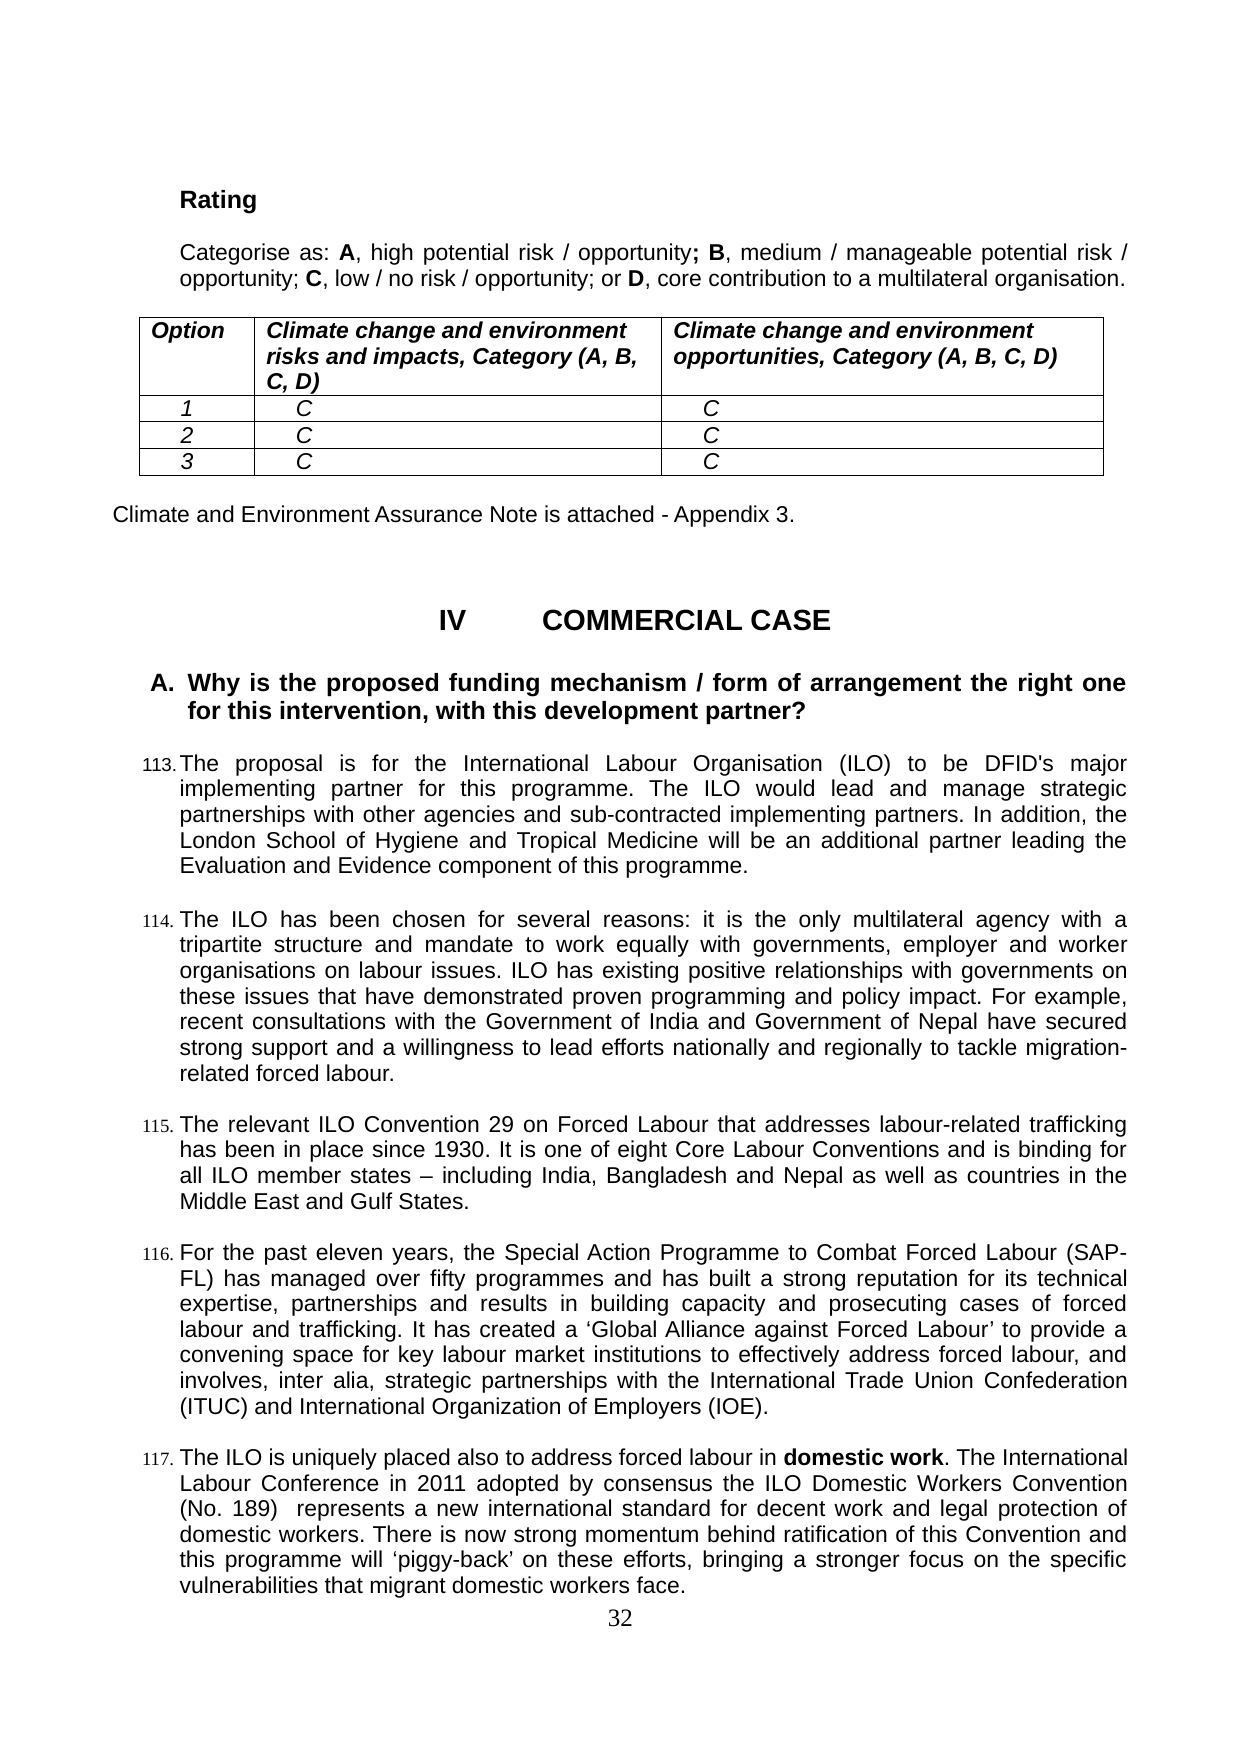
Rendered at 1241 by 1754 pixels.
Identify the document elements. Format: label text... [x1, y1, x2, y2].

list Why is the proposed funding mechanism / form of arrangement the right one for this intervention, with this development partner? [150, 669, 1128, 725]
list The proposal is for the International Labour Organisation (ILO) to be DFID's major implementing partner for this programme. The ILO would lead and manage strategic partnerships with other agencies and sub-contracted implementing partners. In addition, the London School of Hygiene and Tropical Medicine will be an additional partner leading the Evaluation and Evidence component of this programme. [142, 750, 1128, 878]
table_header Climate change and environment risks and impacts, Category (A, B, C, D) [255, 318, 661, 394]
table_cell 1 [140, 396, 254, 421]
table_cell C [255, 396, 661, 421]
table_cell C [255, 422, 661, 448]
table_cell 3 [140, 449, 254, 474]
text Rating [112, 186, 1128, 214]
text IV COMMERCIAL CASE [142, 604, 1128, 636]
table_cell 2 [140, 422, 254, 448]
table_cell C [662, 449, 1103, 474]
text Climate and Environment Assurance Note is attached - Appendix 3. [112, 501, 1128, 527]
list The relevant ILO Convention 29 on Forced Labour that addresses labour-related trafficking has been in place since 1930. It is one of eight Core Labour Conventions and is binding for all ILO member states – including India, Bangladesh and Nepal as well as countries in the Middle East and Gulf States. [142, 1111, 1128, 1214]
list The ILO is uniquely placed also to address forced labour in domestic work. The International Labour Conference in 2011 adopted by consensus the ILO Domestic Workers Convention (No. 189) represents a new international standard for decent work and legal protection of domestic workers. There is now strong momentum behind ratification of this Convention and this programme will ‘piggy-back’ on these efforts, bringing a stronger focus on the specific vulnerabilities that migrant domestic workers face. [142, 1444, 1128, 1598]
table_cell C [662, 422, 1103, 448]
list The ILO has been chosen for several reasons: it is the only multilateral agency with a tripartite structure and mandate to work equally with governments, employer and worker organisations on labour issues. ILO has existing positive relationships with governments on these issues that have demonstrated proven programming and policy impact. For example, recent consultations with the Government of India and Government of Nepal have secured strong support and a willingness to lead efforts nationally and regionally to tackle migration-related forced labour. [142, 906, 1128, 1086]
table_cell C [662, 396, 1103, 421]
text Categorise as: A, high potential risk / opportunity; B, medium / manageable potential risk / opportunity; C, low / no risk / opportunity; or D, core contribution to a multilateral organisation. [179, 240, 1128, 291]
table_cell C [255, 449, 661, 474]
table_header Option [140, 318, 254, 394]
table_header Climate change and environment opportunities, Category (A, B, C, D) [662, 318, 1103, 394]
list For the past eleven years, the Special Action Programme to Combat Forced Labour (SAP-FL) has managed over fifty programmes and has built a strong reputation for its technical expertise, partnerships and results in building capacity and prosecuting cases of forced labour and trafficking. It has created a ‘Global Alliance against Forced Labour’ to provide a convening space for key labour market institutions to effectively address forced labour, and involves, inter alia, strategic partnerships with the International Trade Union Confederation (ITUC) and International Organization of Employers (IOE). [142, 1239, 1128, 1419]
